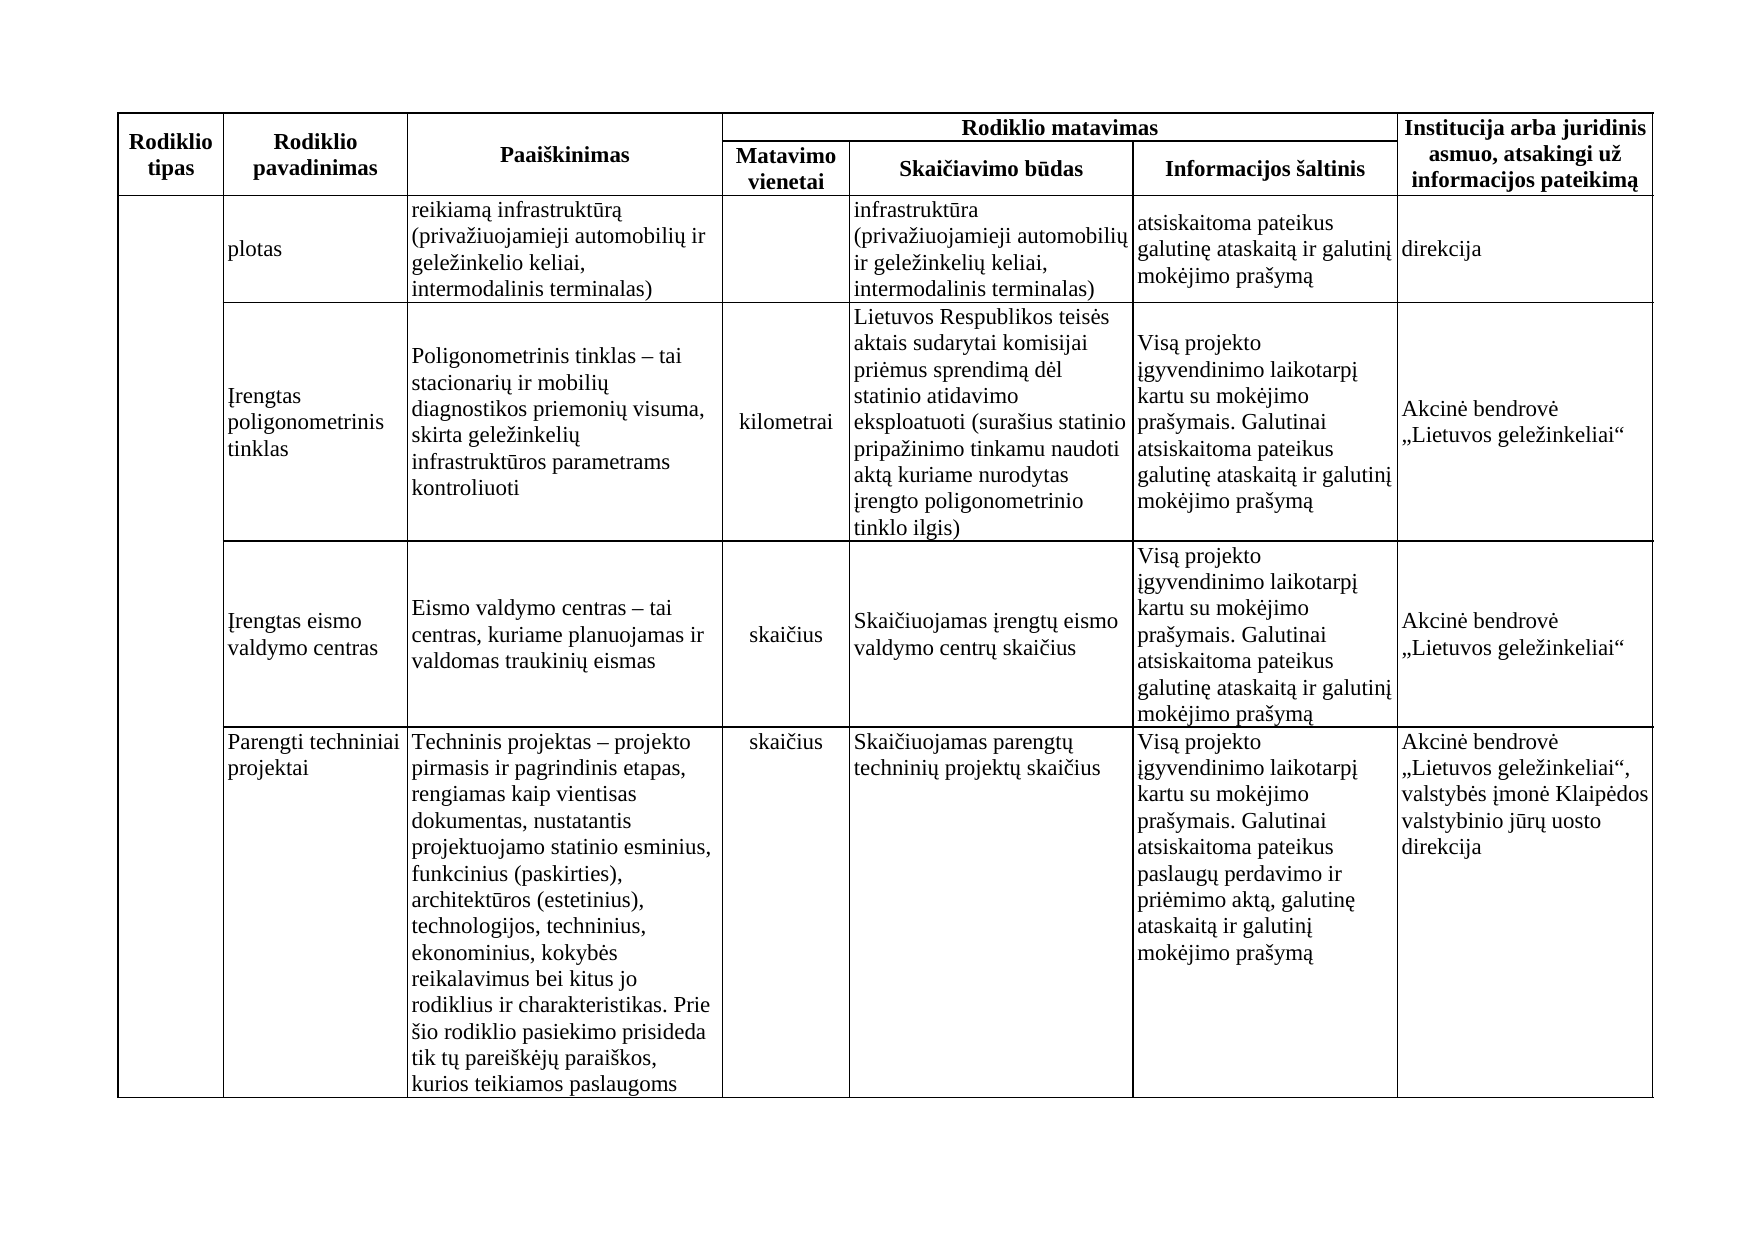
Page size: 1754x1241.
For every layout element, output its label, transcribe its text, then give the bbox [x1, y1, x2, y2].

table_cell Informacijos šaltinis [1134, 142, 1397, 194]
table_header Rodiklio pavadinimas [224, 114, 407, 194]
table_cell skaičius [723, 728, 849, 1097]
table_cell Lietuvos Respublikos teisės aktais sudarytai komisijai priėmus sprendimą dėl statinio atidavimo eksploatuoti (surašius statinio pripažinimo tinkamu naudoti aktą kuriame nurodytas įrengto poligonometrinio tinklo ilgis) [850, 303, 1132, 540]
table_cell atsiskaitoma pateikus galutinę ataskaitą ir galutinį mokėjimo prašymą [1134, 196, 1397, 301]
table_cell Poligonometrinis tinklas – tai stacionarių ir mobilių diagnostikos priemonių visuma, skirta geležinkelių infrastruktūros parametrams kontroliuoti [408, 303, 722, 540]
table_header Rodiklio matavimas [723, 114, 1397, 140]
table_cell Visą projekto įgyvendinimo laikotarpį kartu su mokėjimo prašymais. Galutinai atsiskaitoma pateikus galutinę ataskaitą ir galutinį mokėjimo prašymą [1134, 542, 1397, 726]
table_cell Įrengtas eismo valdymo centras [224, 542, 407, 726]
table_cell plotas [224, 196, 407, 301]
table_cell Eismo valdymo centras – tai centras, kuriame planuojamas ir valdomas traukinių eismas [408, 542, 722, 726]
table_cell Akcinė bendrovė „Lietuvos geležinkeliai“ [1398, 303, 1652, 540]
table_cell Skaičiuojamas parengtų techninių projektų skaičius [850, 728, 1132, 1097]
table_cell Akcinė bendrovė „Lietuvos geležinkeliai“, valstybės įmonė Klaipėdos valstybinio jūrų uosto direkcija [1398, 196, 1652, 301]
table_cell kilometrai [723, 303, 849, 540]
table_cell Įrengtas poligonometrinis tinklas [224, 303, 407, 540]
table_cell Skaičiavimo būdas [850, 142, 1132, 194]
table_cell Skaičiuojamas įrengtų eismo valdymo centrų skaičius [850, 542, 1132, 726]
table_header Paaiškinimas [408, 114, 722, 194]
table_cell Visą projekto įgyvendinimo laikotarpį kartu su mokėjimo prašymais. Galutinai atsiskaitoma pateikus paslaugų perdavimo ir priėmimo aktą, galutinę ataskaitą ir galutinį mokėjimo prašymą [1134, 728, 1397, 1097]
table_cell infrastruktūra (privažiuojamieji automobilių ir geležinkelių keliai, intermodalinis terminalas) [850, 196, 1132, 301]
table_cell Techninis projektas – projekto pirmasis ir pagrindinis etapas, rengiamas kaip vientisas dokumentas, nustatantis projektuojamo statinio esminius, funkcinius (paskirties), architektūros (estetinius), technologijos, techninius, ekonominius, kokybės reikalavimus bei kitus jo rodiklius ir charakteristikas. Prie šio rodiklio pasiekimo prisideda tik tų pareiškėjų paraiškos, kurios teikiamos paslaugoms [408, 728, 722, 1097]
table_cell Visą projekto įgyvendinimo laikotarpį kartu su mokėjimo prašymais. Galutinai atsiskaitoma pateikus galutinę ataskaitą ir galutinį mokėjimo prašymą [1134, 303, 1397, 540]
table_cell Parengti techniniai projektai [224, 728, 407, 1097]
table_cell Matavimo vienetai [723, 142, 849, 194]
table_cell [723, 196, 849, 301]
table_header Rodiklio tipas [119, 114, 223, 194]
table_cell Akcinė bendrovė „Lietuvos geležinkeliai“, valstybės įmonė Klaipėdos valstybinio jūrų uosto direkcija [1398, 728, 1652, 1097]
table_header Institucija arba juridinis asmuo, atsakingi už informacijos pateikimą Įgyvendinančiajai ir (ar) Tarpinei ir (ar) Vadovaujančiajai institucijoms [1398, 114, 1652, 194]
table_cell [119, 196, 223, 1097]
table_cell reikiamą infrastruktūrą (privažiuojamieji automobilių ir geležinkelio keliai, intermodalinis terminalas) [408, 196, 722, 301]
table_cell Akcinė bendrovė „Lietuvos geležinkeliai“ [1398, 542, 1652, 726]
table_cell skaičius [723, 542, 849, 726]
